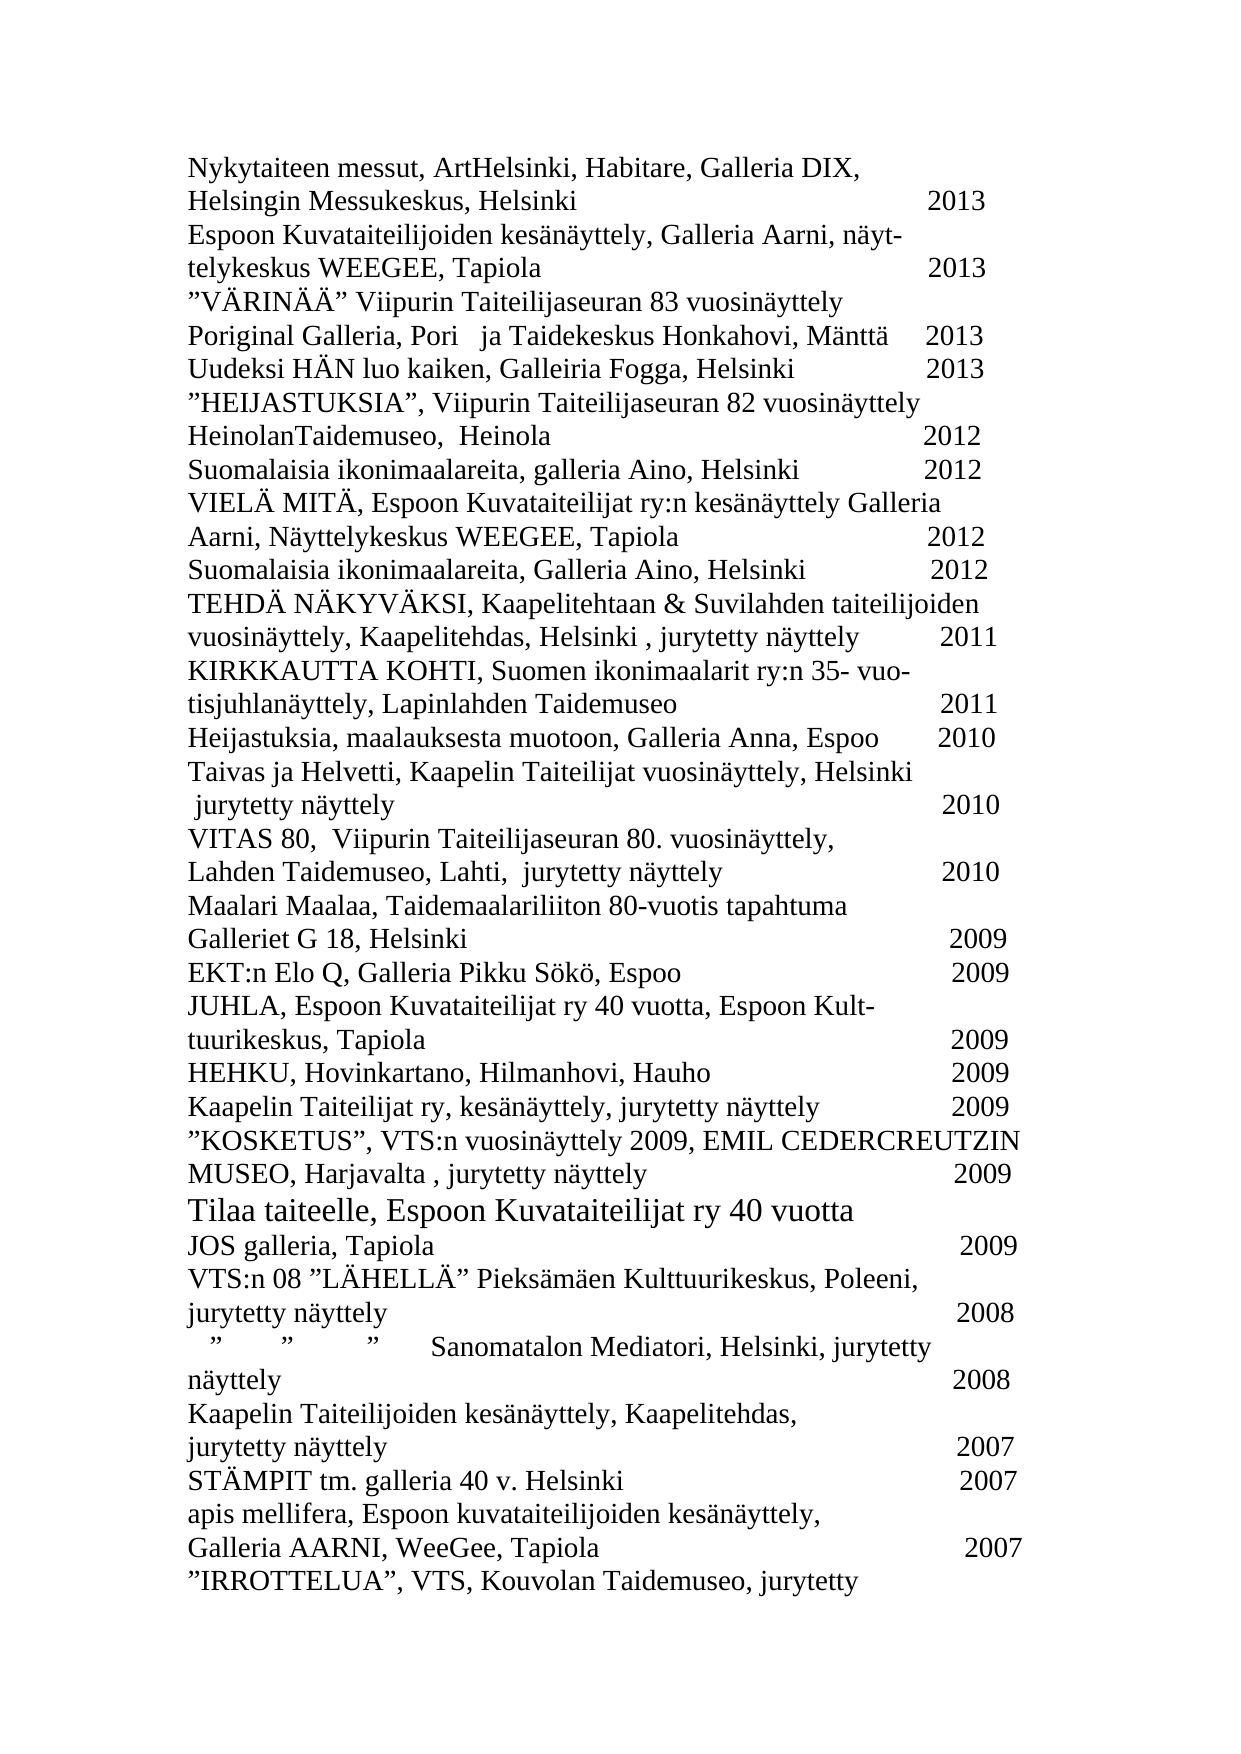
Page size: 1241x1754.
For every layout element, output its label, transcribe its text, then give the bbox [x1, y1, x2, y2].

text Helsingin Messukeskus, Helsinki 2013 [187, 183, 1053, 217]
text jurytetty näyttely 2010 [187, 787, 1053, 821]
text Maalari Maalaa, Taidemaalariliiton 80-vuotis tapahtuma [187, 888, 1053, 921]
text Galleria AARNI, WeeGee, Tapiola 2007 [187, 1530, 1053, 1563]
text jurytetty näyttely 2008 [187, 1295, 1053, 1329]
text HeinolanTaidemuseo, Heinola 2012 [187, 418, 1053, 452]
text VITAS 80, Viipurin Taiteilijaseuran 80. vuosinäyttely, [187, 821, 1053, 854]
text ”VÄRINÄÄ” Viipurin Taiteilijaseuran 83 vuosinäyttely [187, 284, 1053, 318]
text Suomalaisia ikonimaalareita, Galleria Aino, Helsinki 2012 [187, 552, 1053, 586]
text VTS:n 08 ”LÄHELLÄ” Pieksämäen Kulttuurikeskus, Poleeni, [187, 1262, 1053, 1295]
text tuurikeskus, Tapiola 2009 [187, 1022, 1053, 1056]
text ”KOSKETUS”, VTS:n vuosinäyttely 2009, EMIL CEDERCREUTZIN [187, 1123, 1053, 1156]
subtitle Tilaa taiteelle, Espoon Kuvataiteilijat ry 40 vuotta [187, 1190, 1053, 1228]
text ” ” ” Sanomatalon Mediatori, Helsinki, jurytetty näyttely 2008 [187, 1329, 1053, 1396]
text Kaapelin Taiteilijoiden kesänäyttely, Kaapelitehdas, [187, 1396, 1053, 1429]
text Lahden Taidemuseo, Lahti, jurytetty näyttely 2010 [187, 854, 1053, 888]
text vuosinäyttely, Kaapelitehdas, Helsinki , jurytetty näyttely 2011 [187, 619, 1053, 653]
text Espoon Kuvataiteilijoiden kesänäyttely, Galleria Aarni, näyt- [187, 217, 1053, 251]
text Kaapelin Taiteilijat ry, kesänäyttely, jurytetty näyttely 2009 [187, 1089, 1053, 1123]
text Heijastuksia, maalauksesta muotoon, Galleria Anna, Espoo 2010 [187, 720, 1053, 754]
text EKT:n Elo Q, Galleria Pikku Sökö, Espoo 2009 [187, 955, 1053, 988]
text ”HEIJASTUKSIA”, Viipurin Taiteilijaseuran 82 vuosinäyttely [187, 385, 1053, 418]
text telykeskus WEEGEE, Tapiola 2013 [187, 251, 1053, 284]
text STÄMPIT tm. galleria 40 v. Helsinki 2007 [187, 1463, 1053, 1496]
text Taivas ja Helvetti, Kaapelin Taiteilijat vuosinäyttely, Helsinki [187, 754, 1053, 787]
text tisjuhlanäyttely, Lapinlahden Taidemuseo 2011 [187, 687, 1053, 720]
text HEHKU, Hovinkartano, Hilmanhovi, Hauho 2009 [187, 1056, 1053, 1089]
text ”IRROTTELUA”, VTS, Kouvolan Taidemuseo, jurytetty [187, 1563, 1053, 1597]
text apis mellifera, Espoon kuvataiteilijoiden kesänäyttely, [187, 1496, 1053, 1530]
text Uudeksi HÄN luo kaiken, Galleiria Fogga, Helsinki 2013 [187, 351, 1053, 385]
text MUSEO, Harjavalta , jurytetty näyttely 2009 [187, 1156, 1053, 1190]
text VIELÄ MITÄ, Espoon Kuvataiteilijat ry:n kesänäyttely Galleria [187, 485, 1053, 519]
text Aarni, Näyttelykeskus WEEGEE, Tapiola 2012 [187, 519, 1053, 552]
text Poriginal Galleria, Pori ja Taidekeskus Honkahovi, Mänttä 2013 [187, 318, 1053, 351]
text jurytetty näyttely 2007 [187, 1429, 1053, 1463]
text KIRKKAUTTA KOHTI, Suomen ikonimaalarit ry:n 35- vuo- [187, 653, 1053, 687]
text Galleriet G 18, Helsinki 2009 [187, 921, 1053, 955]
text TEHDÄ NÄKYVÄKSI, Kaapelitehtaan & Suvilahden taiteilijoiden [187, 586, 1053, 619]
text Nykytaiteen messut, ArtHelsinki, Habitare, Galleria DIX, [187, 150, 1053, 183]
text JOS galleria, Tapiola 2009 [187, 1228, 1053, 1262]
text Suomalaisia ikonimaalareita, galleria Aino, Helsinki 2012 [187, 452, 1053, 485]
text JUHLA, Espoon Kuvataiteilijat ry 40 vuotta, Espoon Kult- [187, 988, 1053, 1022]
